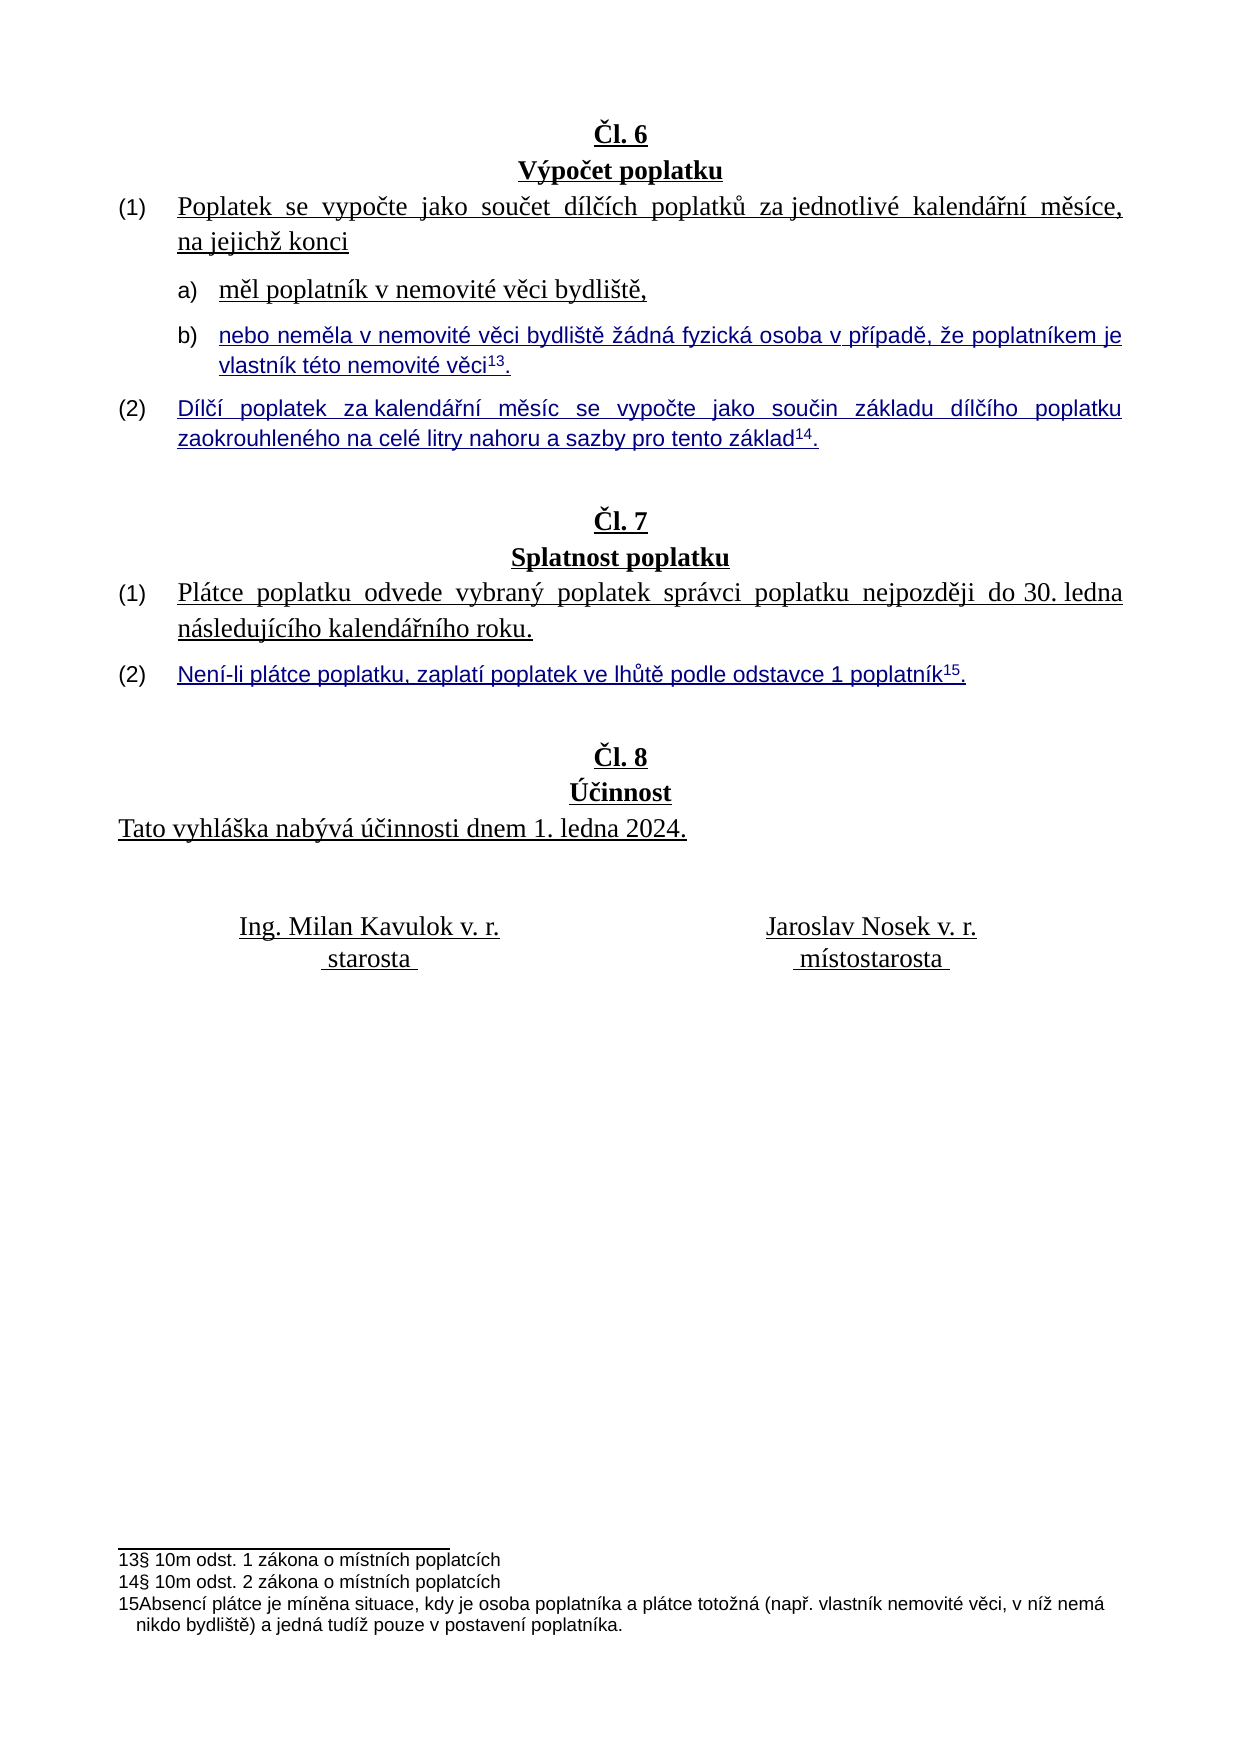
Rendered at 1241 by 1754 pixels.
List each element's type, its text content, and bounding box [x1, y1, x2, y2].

subtitle Čl. 8 Účinnost [118, 741, 1122, 808]
list § 10m odst. 1 zákona o místních poplatcích [118, 1549, 1122, 1571]
list Absencí plátce je míněna situace, kdy je osoba poplatníka a plátce totožná (např. vlastník nemovité věci, v níž nemá nikdo bydliště) a jedná tudíž pouze v postavení poplatníka. [118, 1592, 1122, 1635]
subtitle Čl. 6 Výpočet poplatku [118, 118, 1122, 185]
table_cell [620, 979, 1122, 1097]
list Poplatek se vypočte jako součet dílčích poplatků za jednotlivé kalendářní měsíce, na jejichž konci [118, 189, 1122, 256]
table_header Ing. Milan Kavulok v. r. starosta [118, 860, 620, 978]
list § 10m odst. 2 zákona o místních poplatcích [118, 1571, 1122, 1592]
list Plátce poplatku odvede vybraný poplatek správci poplatku nejpozději do 30. ledna následujícího kalendářního roku. [118, 577, 1122, 643]
table_cell [118, 979, 620, 1097]
table_header Jaroslav Nosek v. r. místostarosta [620, 860, 1122, 978]
list Není-li plátce poplatku, zaplatí poplatek ve lhůtě podle odstavce 1 poplatník. [118, 661, 1122, 687]
subtitle Čl. 7 Splatnost poplatku [118, 505, 1122, 572]
list nebo neměla v nemovité věci bydliště žádná fyzická osoba v případě, že poplatníkem je vlastník této nemovité věci. [177, 322, 1122, 378]
list měl poplatník v nemovité věci bydliště, [177, 273, 1122, 305]
list Dílčí poplatek za kalendářní měsíc se vypočte jako součin základu dílčího poplatku zaokrouhleného na celé litry nahoru a sazby pro tento základ. [118, 395, 1122, 451]
text Tato vyhláška nabývá účinnosti dnem 1. ledna 2024. [118, 812, 1122, 843]
